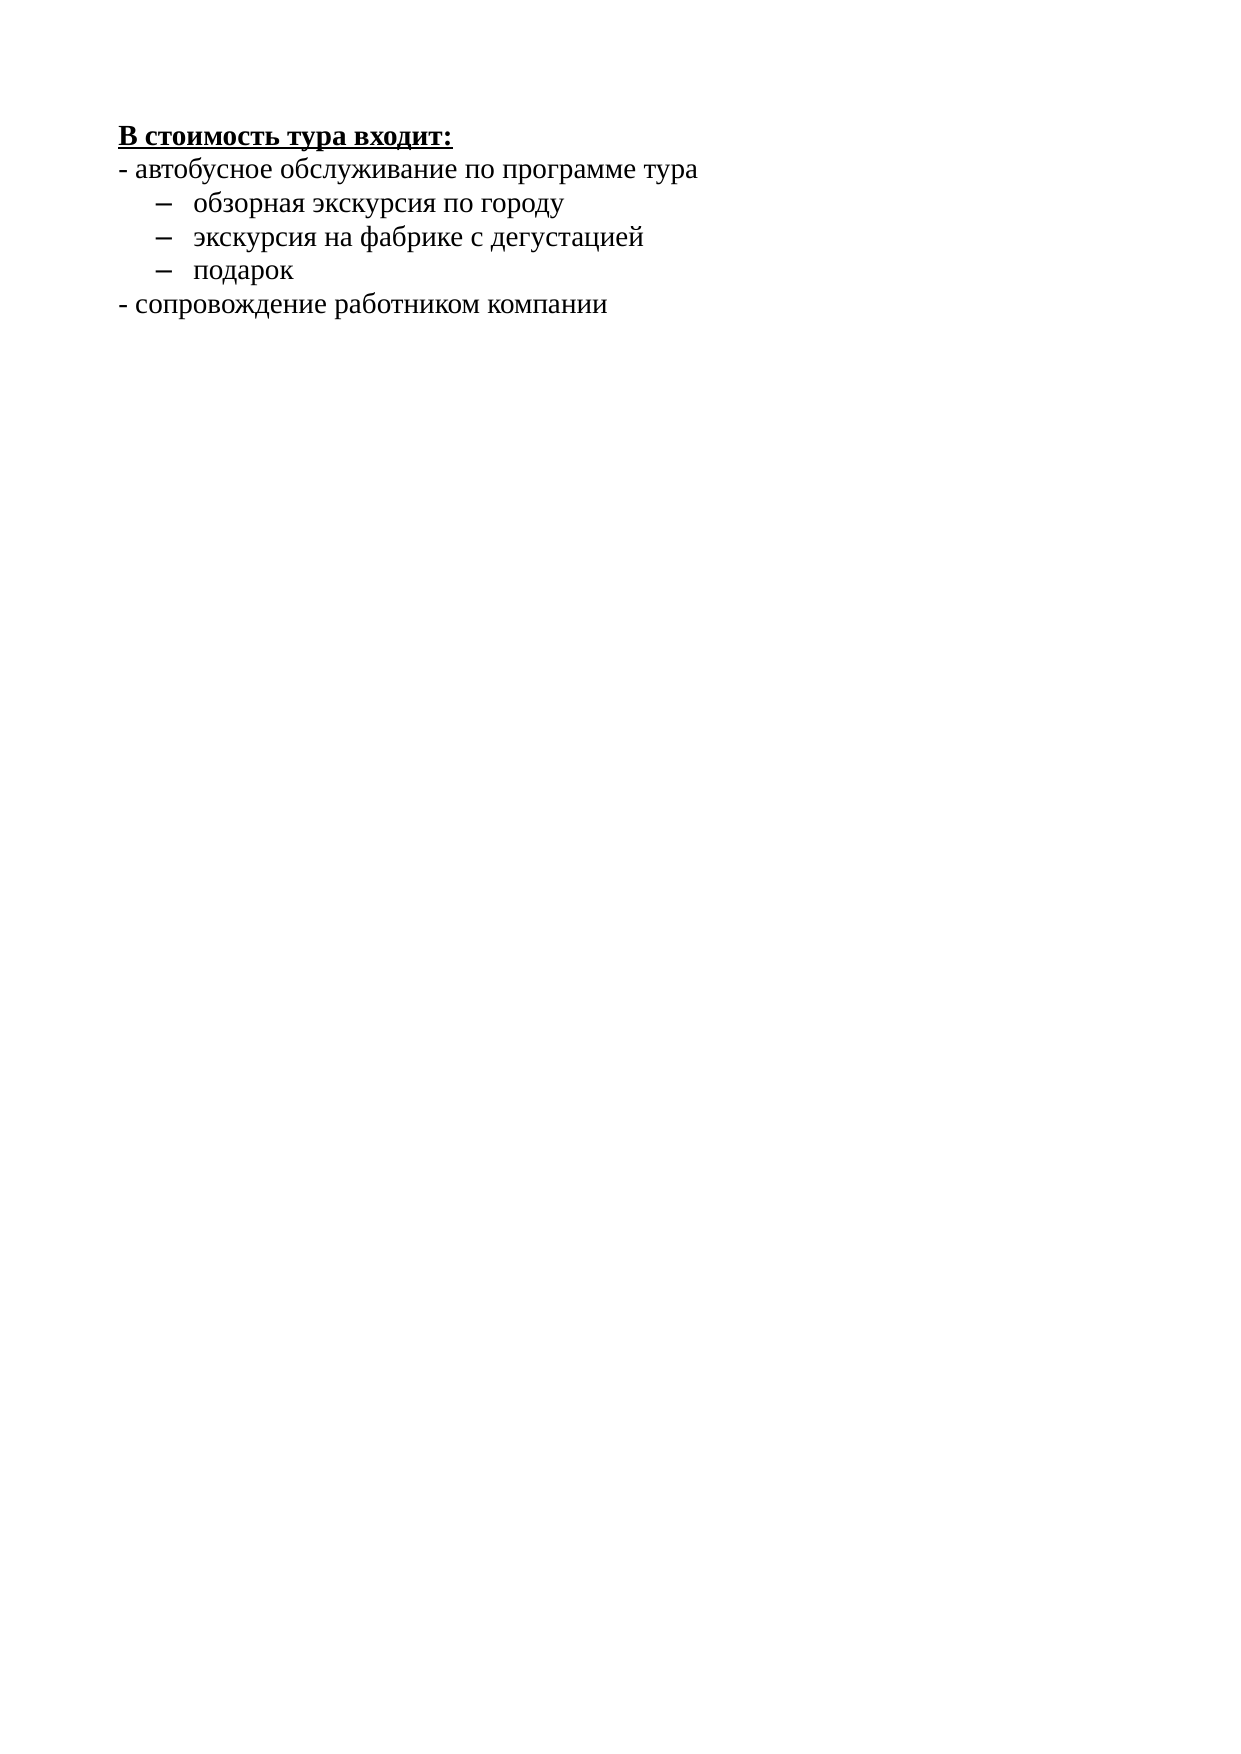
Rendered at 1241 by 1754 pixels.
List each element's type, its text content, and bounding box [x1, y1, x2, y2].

text - автобусное обслуживание по программе тура [118, 152, 1122, 185]
list обзорная экскурсия по городу [156, 185, 1122, 219]
text В стоимость тура входит: [118, 118, 1122, 152]
text - сопровождение работником компании [118, 286, 1122, 320]
list экскурсия на фабрике с дегустацией [156, 219, 1122, 252]
list подарок [156, 252, 1122, 286]
